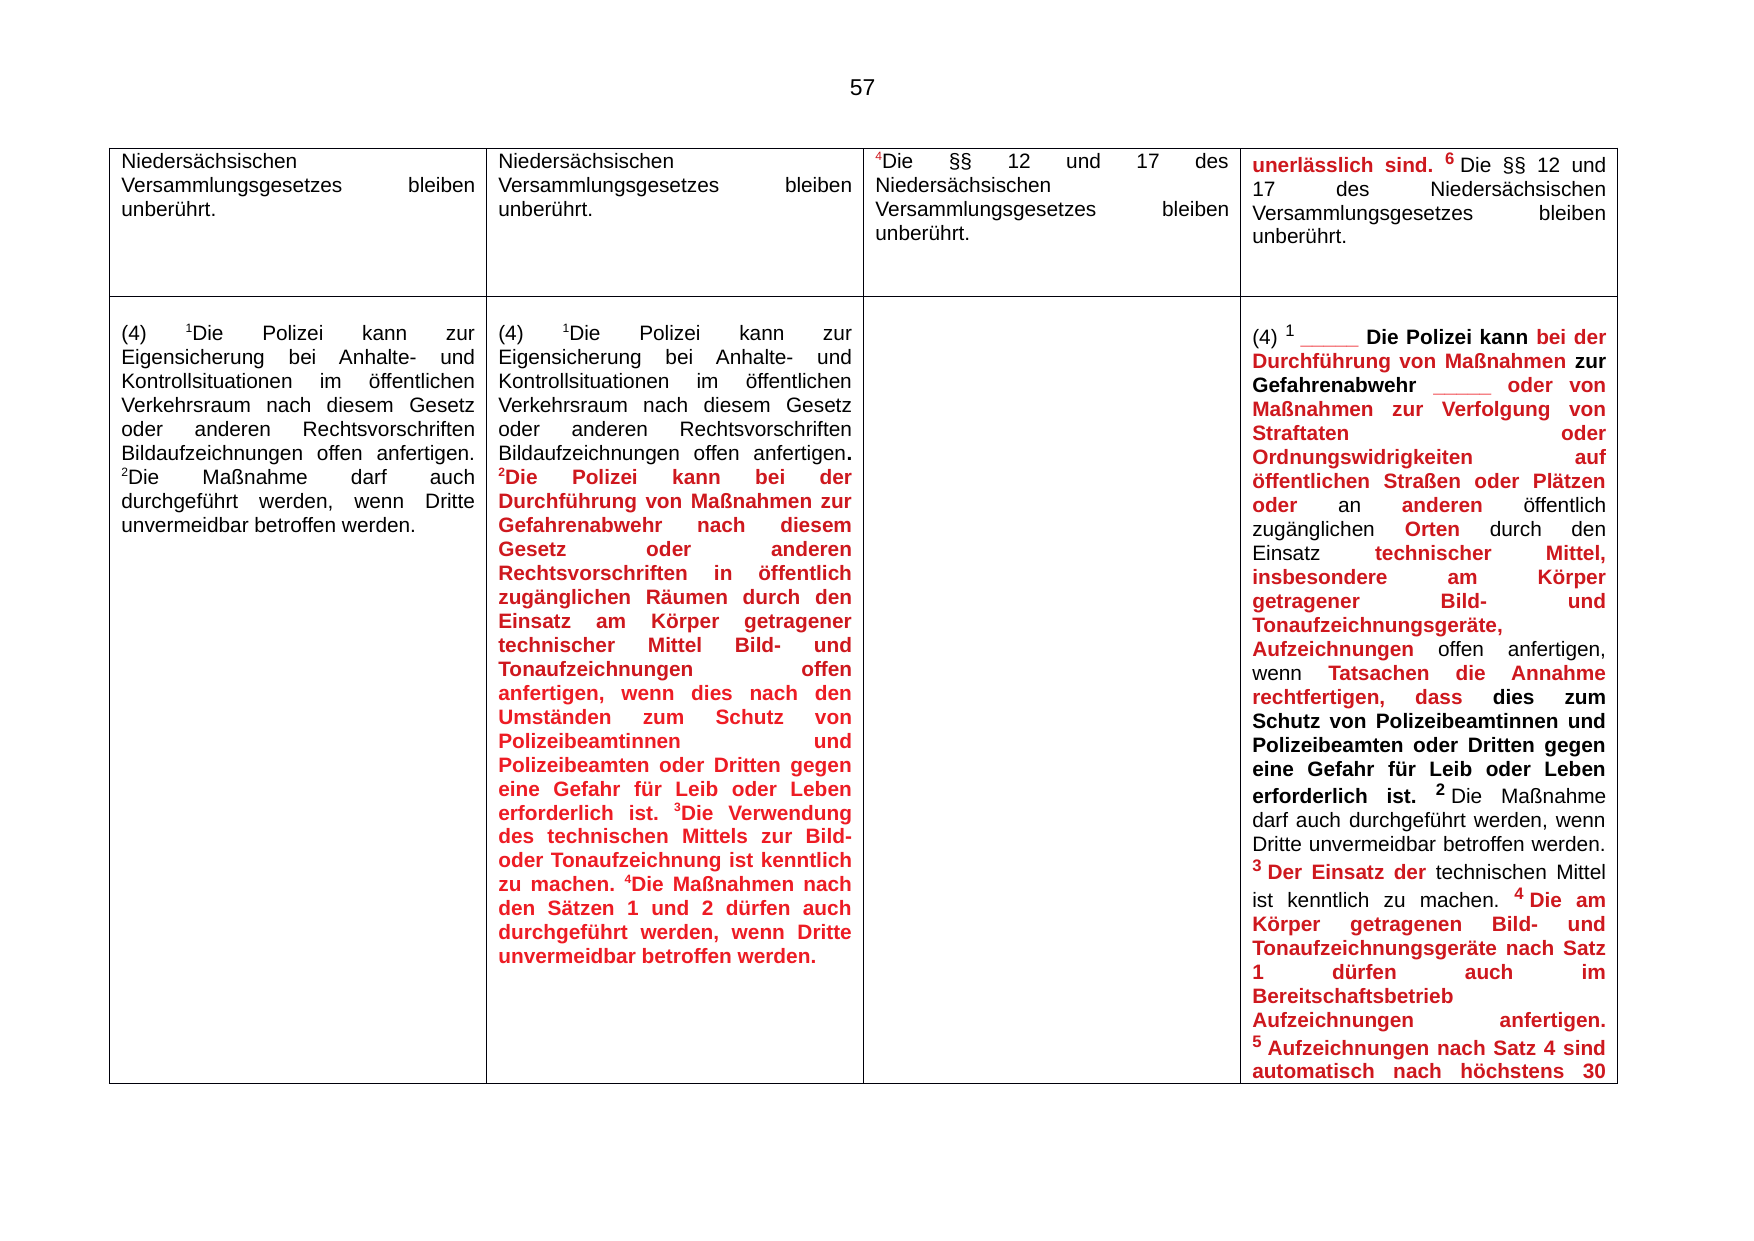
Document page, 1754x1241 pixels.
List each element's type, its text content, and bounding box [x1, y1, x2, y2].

table_cell (4) 1Die Polizei kann zur Eigensicherung bei Anhalte- und Kontrollsituationen im öffentlichen Verkehrsraum nach diesem Gesetz oder anderen Rechtsvorschriften Bildaufzeichnungen offen anfertigen. 2Die Polizei kann bei der Durchführung von Maßnahmen zur Gefahrenabwehr nach diesem Gesetz oder anderen Rechtsvorschriften in öffentlich zugänglichen Räumen durch den Einsatz am Körper getragener technischer Mittel Bild- und Tonaufzeichnungen offen anfertigen, wenn dies nach den Umständen zum Schutz von Polizeibeamtinnen und Polizeibeamten oder Dritten gegen eine Gefahr für Leib oder Leben erforderlich ist. 3Die Verwendung des technischen Mittels zur Bild- oder Tonaufzeichnung ist kenntlich zu machen. 4Die Maßnahmen nach den Sätzen 1 und 2 dürfen auch durchgeführt werden, wenn Dritte unvermeidbar betroffen werden. [487, 297, 863, 1083]
table_cell 4Die §§ 12 und 17 des Niedersächsischen Versammlungsgesetzes bleiben unberührt. [864, 149, 1240, 296]
table_cell unerlässlich sind. 6 Die §§ 12 und 17 des Niedersächsischen Versammlungsgesetzes bleiben unberührt. [1241, 149, 1617, 296]
table_cell Niedersächsischen Versammlungsgesetzes bleiben unberührt. [487, 149, 863, 296]
table_cell (4) 1Die Polizei kann zur Eigensicherung bei Anhalte- und Kontrollsituationen im öffentlichen Verkehrsraum nach diesem Gesetz oder anderen Rechtsvorschriften Bildaufzeichnungen offen anfertigen. 2Die Maßnahme darf auch durchgeführt werden, wenn Dritte unvermeidbar betroffen werden. [110, 297, 486, 1083]
table_cell (4) 1 _____ Die Polizei kann bei der Durchführung von Maßnahmen zur Gefahrenabwehr _____ oder von Maßnahmen zur Verfolgung von Straftaten oder Ordnungswidrigkeiten auf öffentlichen Straßen oder Plätzen oder an anderen öffentlich zugänglichen Orten durch den Einsatz technischer Mittel, insbesondere am Körper getragener Bild- und Tonaufzeichnungsgeräte, Aufzeichnungen offen anfertigen, wenn Tatsachen die Annahme rechtfertigen, dass dies zum Schutz von Polizeibeamtinnen und Polizeibeamten oder Dritten gegen eine Gefahr für Leib oder Leben erforderlich ist. 2 Die Maßnahme darf auch durchgeführt werden, wenn Dritte unvermeidbar betroffen werden. 3 Der Einsatz der technischen Mittel ist kenntlich zu machen. 4 Die am Körper getragenen Bild- und Tonaufzeichnungsgeräte nach Satz 1 dürfen auch im Bereitschaftsbetrieb Aufzeichnungen anfertigen. 5 Aufzeichnungen nach Satz 4 sind automatisch nach höchstens 30 [1241, 297, 1617, 1083]
table_cell Niedersächsischen Versammlungsgesetzes bleiben unberührt. [110, 149, 486, 296]
table_cell [864, 297, 1240, 1083]
